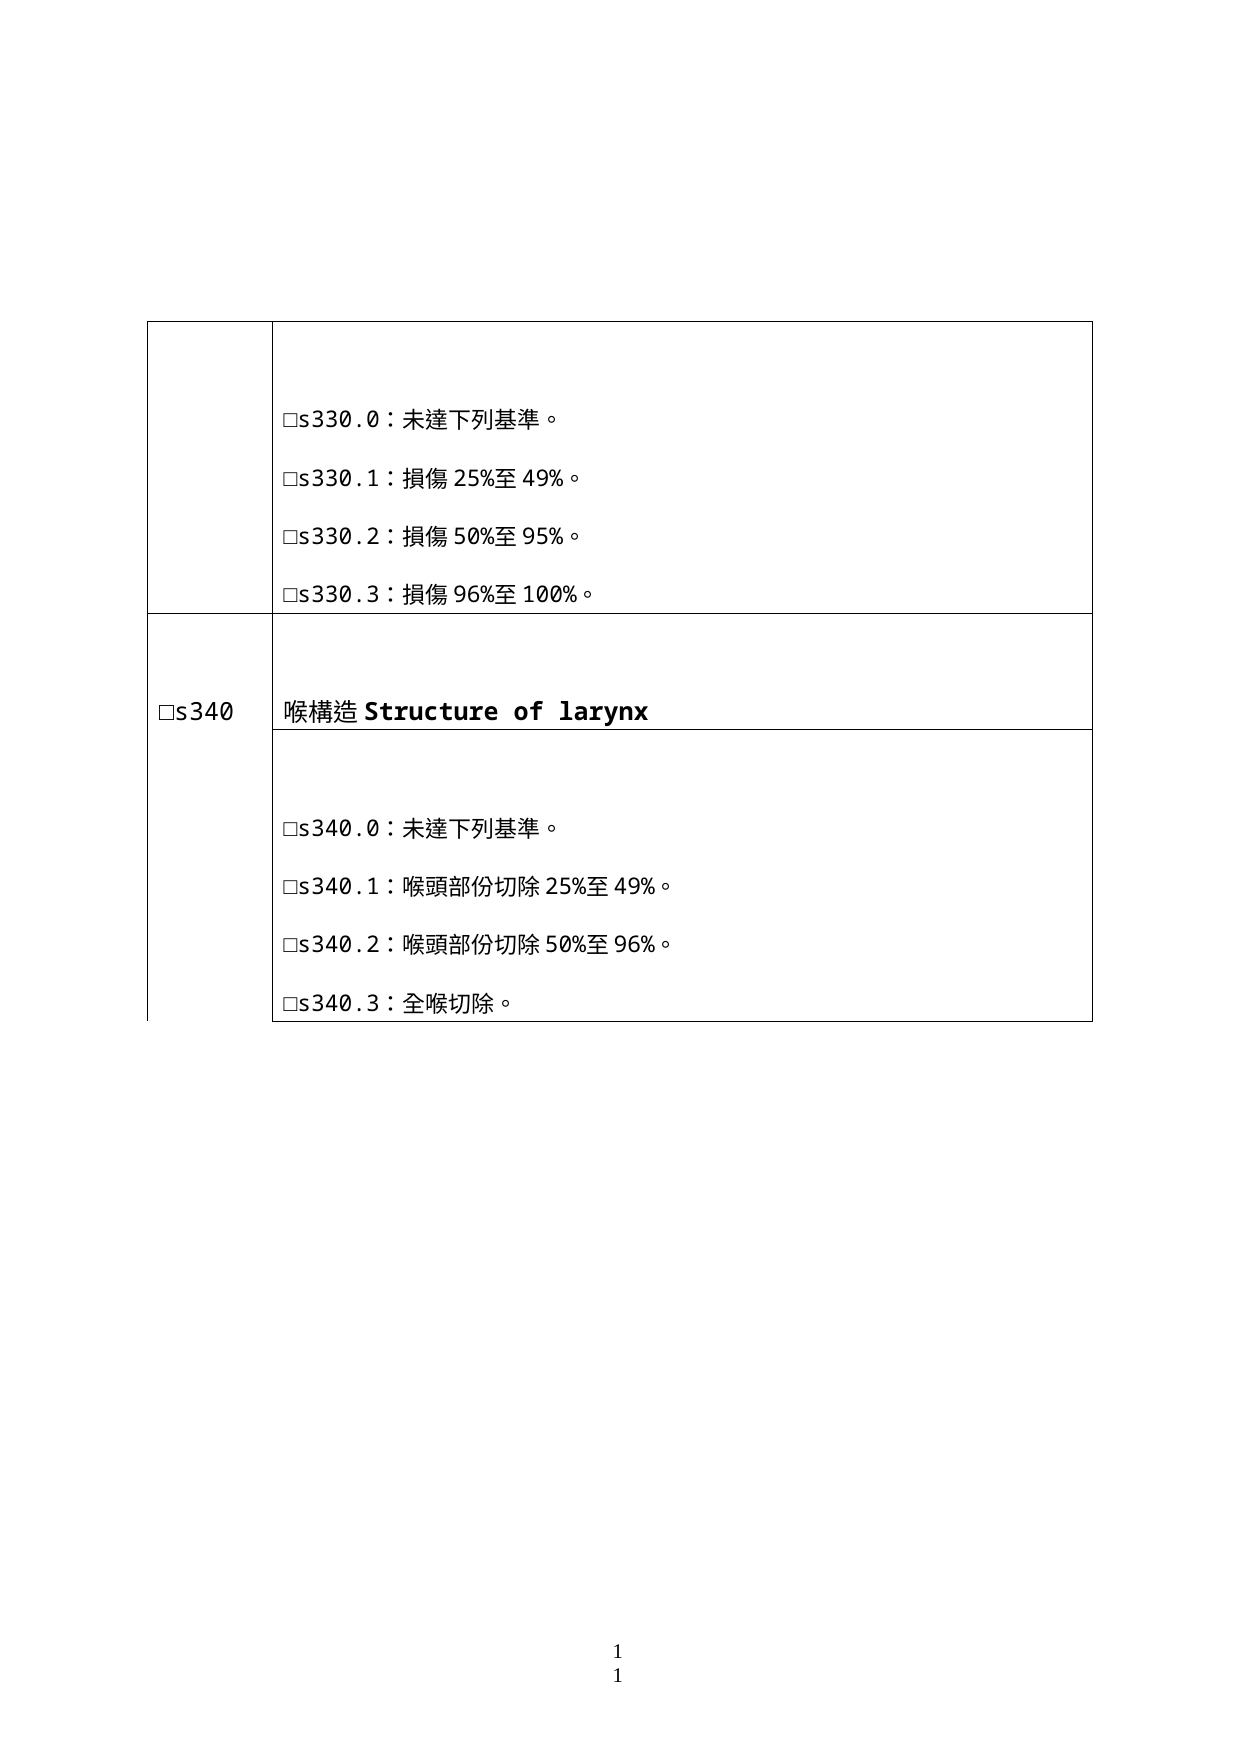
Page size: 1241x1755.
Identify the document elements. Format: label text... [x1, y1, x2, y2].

table_cell 喉構造Structure of larynx [273, 614, 1092, 729]
table_cell □s340.0：未達下列基準。 □s340.1：喉頭部份切除25%至49%。 □s340.2：喉頭部份切除50%至96%。 □s340.3：全喉切除。 [273, 730, 1092, 1021]
table_cell □s340 [148, 614, 272, 1021]
table_cell □s330.0：未達下列基準。 □s330.1：損傷25%至49%。 □s330.2：損傷50%至95%。 □s330.3：損傷96%至100%。 [273, 322, 1092, 613]
table_cell [148, 322, 272, 613]
